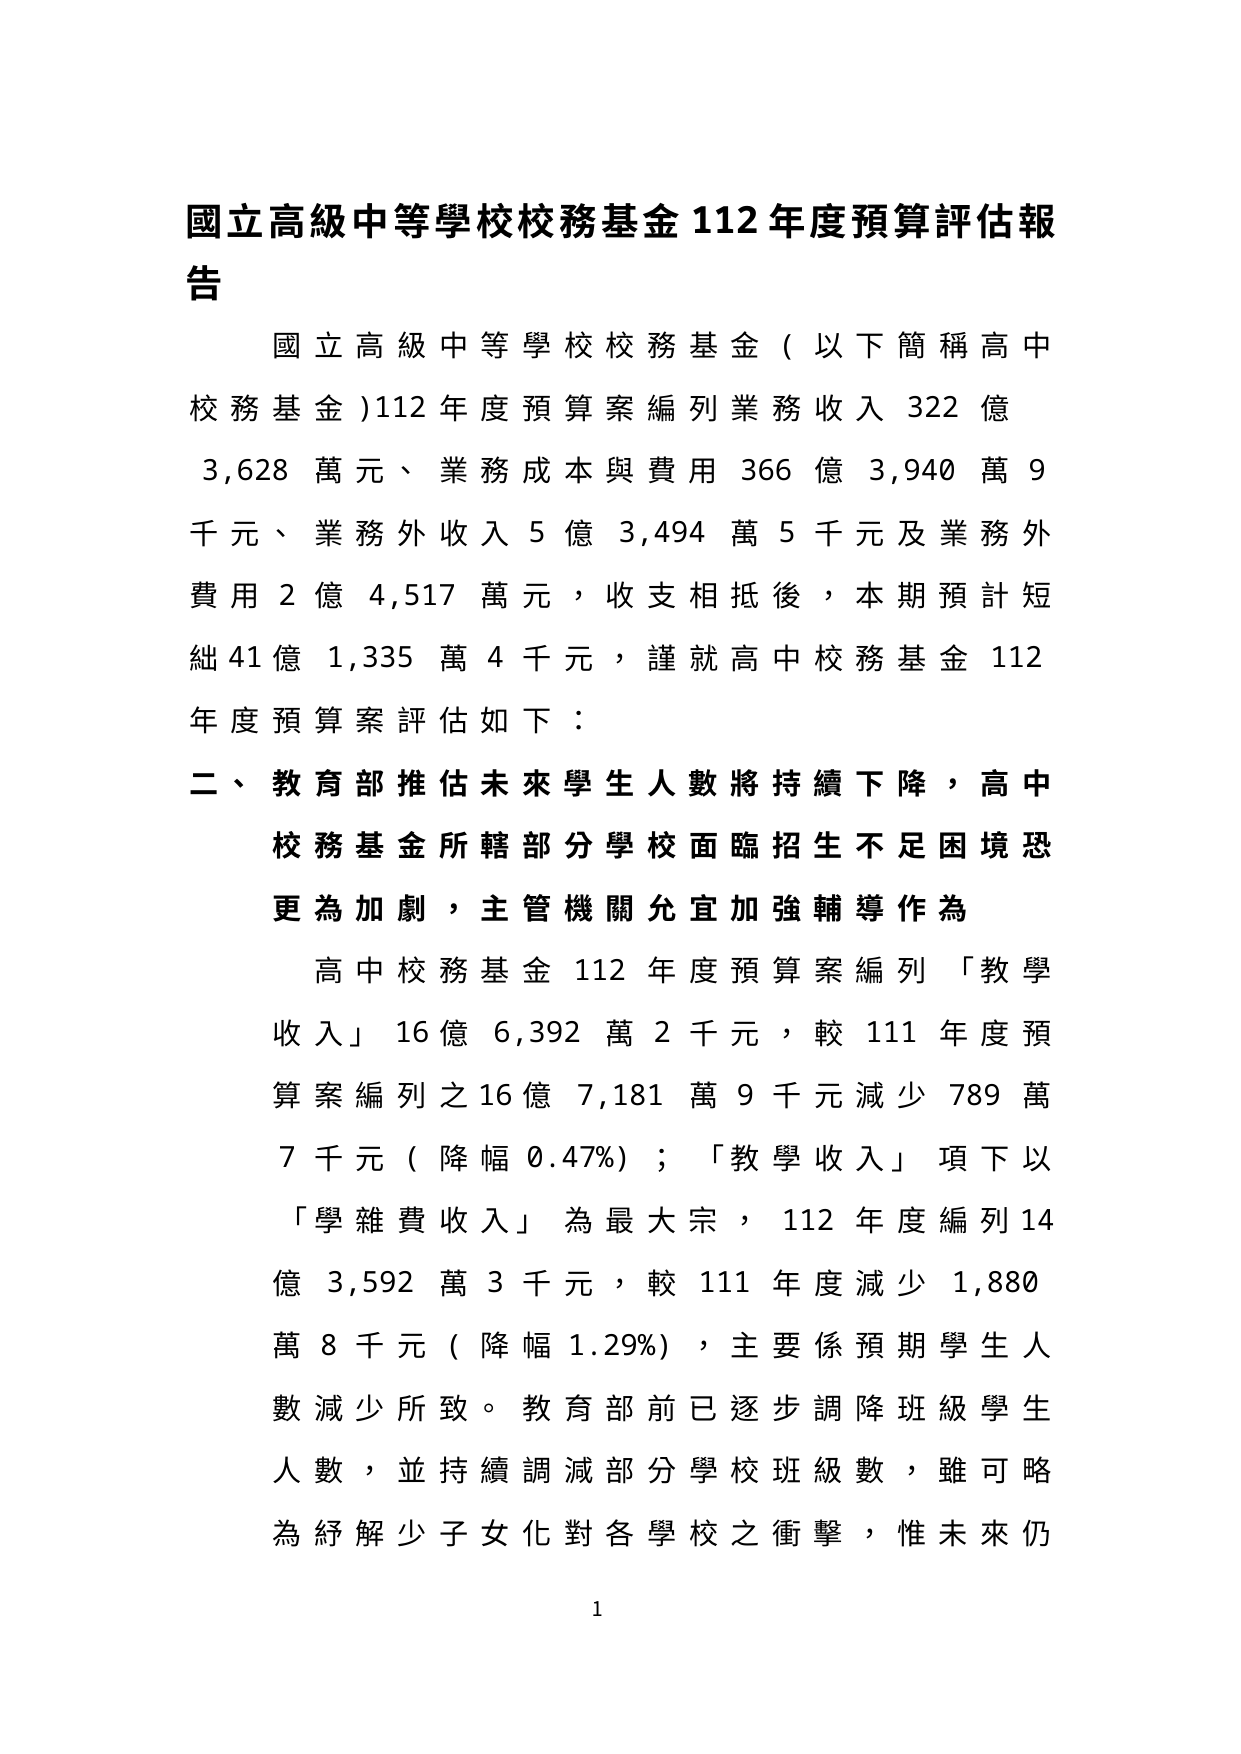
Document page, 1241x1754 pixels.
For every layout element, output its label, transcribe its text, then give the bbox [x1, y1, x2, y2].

text 國立高級中等學校校務基金(以下簡稱高中校務基金)112年度預算案編列業務收入322億3,628萬元、業務成本與費用366億3,940萬9千元、業務外收入5億3,494萬5千元及業務外費用2億4,517萬元，收支相抵後，本期預計短絀41億1,335萬4千元，謹就高中校務基金112年度預算案評估如下： [183, 302, 1058, 740]
text 國立高級中等學校校務基金112年度預算評估報告 [183, 177, 1058, 302]
text 高中校務基金112年度預算案編列「教學收入」16億6,392萬2千元，較111年度預算案編列之16億7,181萬9千元減少789萬7千元(降幅0.47%)；「教學收入」項下以「學雜費收入」為最大宗，112年度編列14億3,592萬3千元，較111年度減少1,880萬8千元(降幅1.29%)，主要係預期學生人數減少所致。教育部前已逐步調降班級學生人數，並持續調減部分學校班級數，雖可略為紓解少子女化對各學校之衝擊，惟未來仍 [242, 927, 1058, 1552]
text 二、教育部推估未來學生人數將持續下降，高中校務基金所轄部分學校面臨招生不足困境恐更為加劇，主管機關允宜加強輔導作為 [183, 740, 1058, 927]
